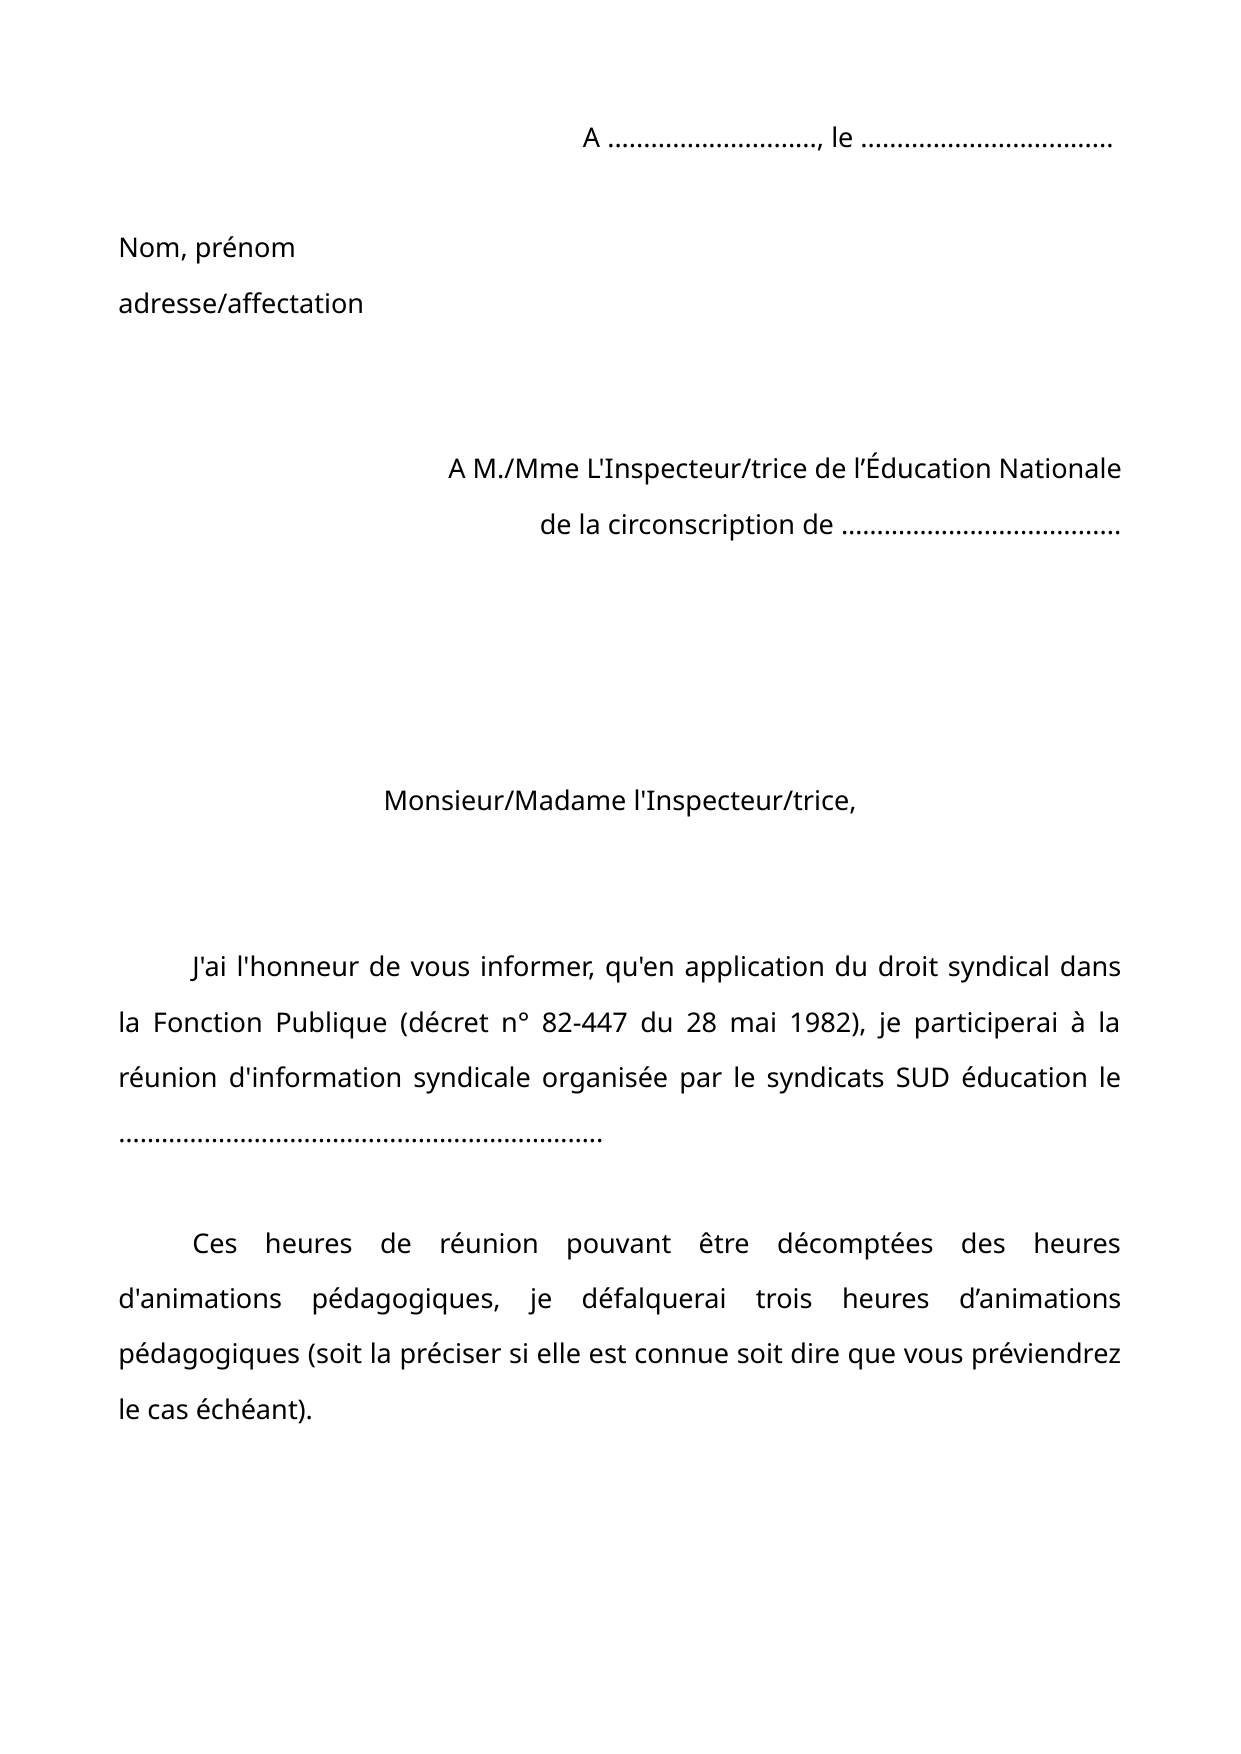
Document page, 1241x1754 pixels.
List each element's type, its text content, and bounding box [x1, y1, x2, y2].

text de la circonscription de ………………..................... [118, 505, 1122, 542]
text A ............................., le ................................... [118, 118, 1122, 155]
text Ces heures de réunion pouvant être décomptées des heures d'animations pédagogiques, je défalquerai trois heures d’animations pédagogiques (soit la préciser si elle est connue soit dire que vous préviendrez le cas échéant). [118, 1224, 1122, 1427]
text A M./Mme L'Inspecteur/trice de l’Éducation Nationale [118, 450, 1122, 487]
text J'ai l'honneur de vous informer, qu'en application du droit syndical dans la Fonction Publique (décret n° 82-447 du 28 mai 1982), je participerai à la réunion d'information syndicale organisée par le syndicats SUD éducation le ………………………………………………………….. [118, 948, 1122, 1151]
text adresse/affectation [118, 284, 1122, 321]
text Monsieur/Madame l'Inspecteur/trice, [118, 782, 1122, 819]
text Nom, prénom [118, 229, 1122, 266]
